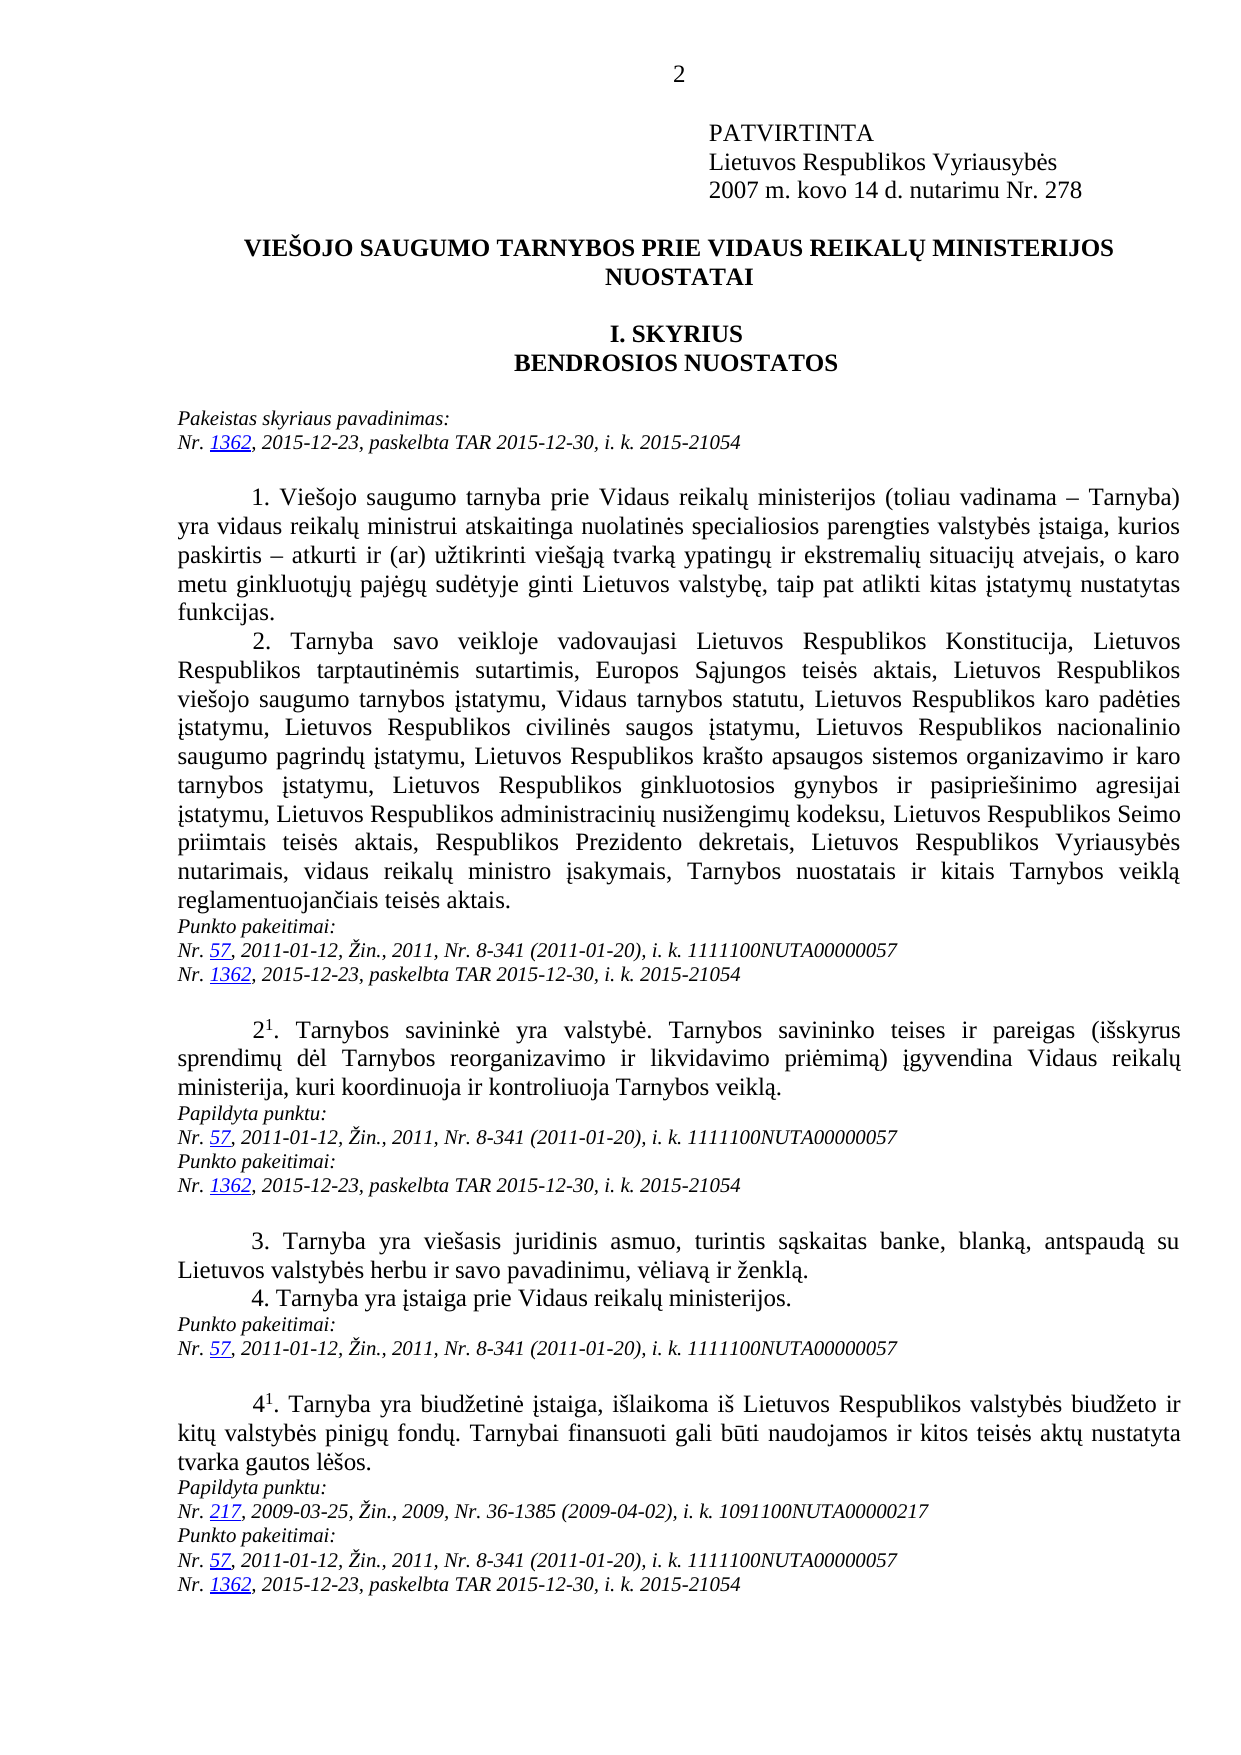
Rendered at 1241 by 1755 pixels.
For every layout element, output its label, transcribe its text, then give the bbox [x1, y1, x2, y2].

text Nr. 57, 2011-01-12, Žin., 2011, Nr. 8-341 (2011-01-20), i. k. 1111100NUTA00000057 [177, 938, 1181, 962]
text Nr. 57, 2011-01-12, Žin., 2011, Nr. 8-341 (2011-01-20), i. k. 1111100NUTA00000057 [177, 1336, 1181, 1360]
text Nr. 1362, 2015-12-23, paskelbta TAR 2015-12-30, i. k. 2015-21054 [177, 1173, 1181, 1197]
text 1. Viešojo saugumo tarnyba prie Vidaus reikalų ministerijos (toliau vadinama – Tarnyba) yra vidaus reikalų ministrui atskaitinga nuolatinės specialiosios parengties valstybės įstaiga, kurios paskirtis – atkurti ir (ar) užtikrinti viešąją tvarką ypatingų ir ekstremalių situacijų atvejais, o karo metu ginkluotųjų pajėgų sudėtyje ginti Lietuvos valstybę, taip pat atlikti kitas įstatymų nustatytas funkcijas. [177, 482, 1181, 626]
text 3. Tarnyba yra viešasis juridinis asmuo, turintis sąskaitas banke, blanką, antspaudą su Lietuvos valstybės herbu ir savo pavadinimu, vėliavą ir ženklą. [177, 1226, 1181, 1283]
text Papildyta punktu: [177, 1475, 1181, 1499]
text Nr. 57, 2011-01-12, Žin., 2011, Nr. 8-341 (2011-01-20), i. k. 1111100NUTA00000057 [177, 1125, 1181, 1149]
text Nr. 217, 2009-03-25, Žin., 2009, Nr. 36-1385 (2009-04-02), i. k. 1091100NUTA00000217 [177, 1499, 1181, 1523]
text PATVIRTINTA [709, 118, 1181, 147]
text VIEŠOJO SAUGUMO TARNYBOS PRIE vidaus reikalų ministerijos nuostatai [177, 233, 1181, 291]
text 21. Tarnybos savininkė yra valstybė. Tarnybos savininko teises ir pareigas (išskyrus sprendimų dėl Tarnybos reorganizavimo ir likvidavimo priėmimą) įgyvendina Vidaus reikalų ministerija, kuri koordinuoja ir kontroliuoja Tarnybos veiklą. [177, 1015, 1181, 1101]
text Nr. 1362, 2015-12-23, paskelbta TAR 2015-12-30, i. k. 2015-21054 [177, 1572, 1181, 1596]
text 41. Tarnyba yra biudžetinė įstaiga, išlaikoma iš Lietuvos Respublikos valstybės biudžeto ir kitų valstybės pinigų fondų. Tarnybai finansuoti gali būti naudojamos ir kitos teisės aktų nustatyta tvarka gautos lėšos. [177, 1389, 1181, 1475]
text Nr. 1362, 2015-12-23, paskelbta TAR 2015-12-30, i. k. 2015-21054 [177, 430, 1181, 454]
text Papildyta punktu: [177, 1101, 1181, 1125]
text 2. Tarnyba savo veikloje vadovaujasi Lietuvos Respublikos Konstitucija, Lietuvos Respublikos tarptautinėmis sutartimis, Europos Sąjungos teisės aktais, Lietuvos Respublikos viešojo saugumo tarnybos įstatymu, Vidaus tarnybos statutu, Lietuvos Respublikos karo padėties įstatymu, Lietuvos Respublikos civilinės saugos įstatymu, Lietuvos Respublikos nacionalinio saugumo pagrindų įstatymu, Lietuvos Respublikos krašto apsaugos sistemos organizavimo ir karo tarnybos įstatymu, Lietuvos Respublikos ginkluotosios gynybos ir pasipriešinimo agresijai įstatymu, Lietuvos Respublikos administracinių nusižengimų kodeksu, Lietuvos Respublikos Seimo priimtais teisės aktais, Respublikos Prezidento dekretais, Lietuvos Respublikos Vyriausybės nutarimais, vidaus reikalų ministro įsakymais, Tarnybos nuostatais ir kitais Tarnybos veiklą reglamentuojančiais teisės aktais. [177, 626, 1181, 914]
text Punkto pakeitimai: [177, 1312, 1181, 1336]
text 2007 m. kovo 14 d. nutarimu Nr. 278 [177, 176, 1181, 204]
text Nr. 57, 2011-01-12, Žin., 2011, Nr. 8-341 (2011-01-20), i. k. 1111100NUTA00000057 [177, 1547, 1181, 1572]
text Nr. 1362, 2015-12-23, paskelbta TAR 2015-12-30, i. k. 2015-21054 [177, 962, 1181, 986]
text Punkto pakeitimai: [177, 914, 1181, 938]
text 4. Tarnyba yra įstaiga prie Vidaus reikalų ministerijos. [177, 1283, 1181, 1312]
text Lietuvos Respublikos Vyriausybės [177, 147, 1181, 176]
text I. SKYRIUS BENDROSIOS NUOSTATOS [177, 319, 1181, 377]
text Punkto pakeitimai: [177, 1523, 1181, 1547]
text Punkto pakeitimai: [177, 1149, 1181, 1173]
text Pakeistas skyriaus pavadinimas: [177, 406, 1181, 430]
